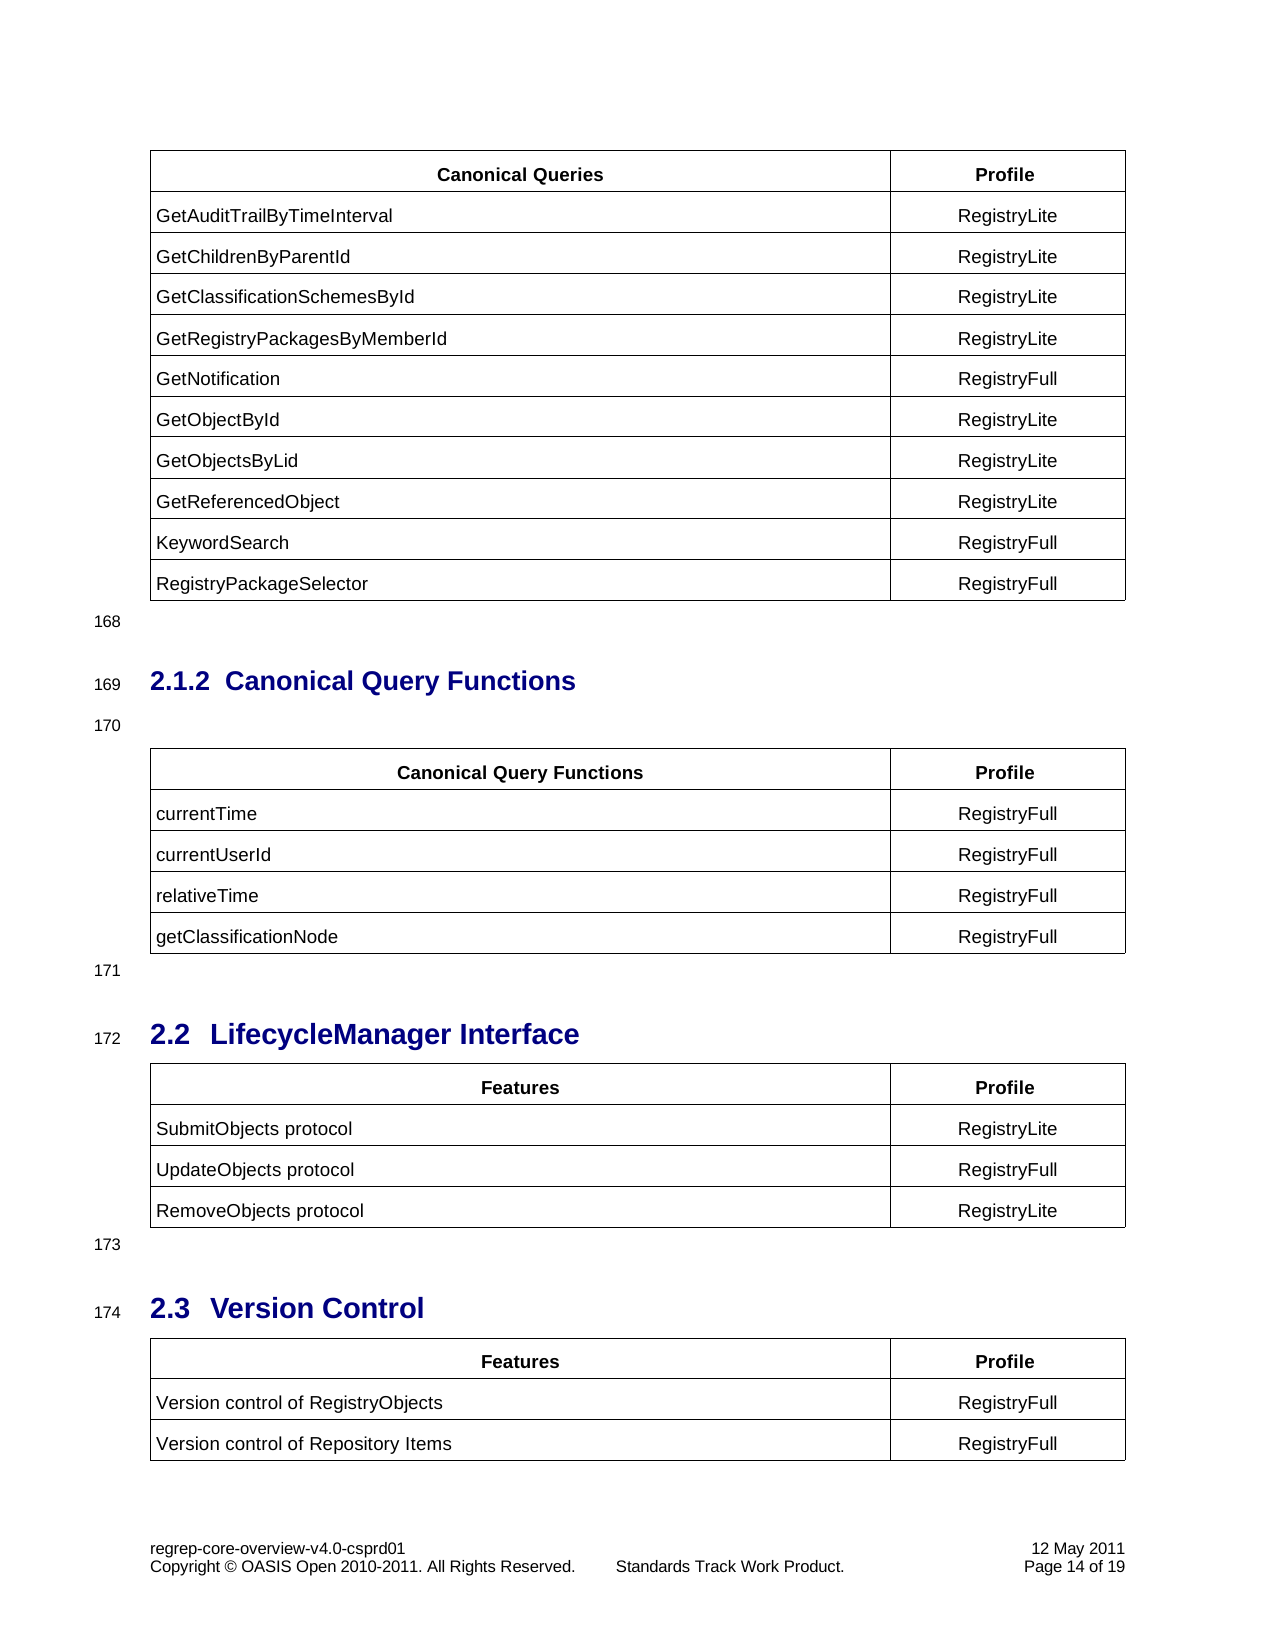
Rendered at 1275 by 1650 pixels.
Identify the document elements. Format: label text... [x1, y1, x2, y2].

table_cell GetAuditTrailByTimeInterval [151, 192, 890, 232]
table_cell getClassificationNode [151, 913, 890, 953]
table_cell KeywordSearch [151, 519, 890, 559]
table_cell RegistryLite [891, 437, 1125, 478]
table_cell RegistryFull [891, 831, 1125, 871]
table_cell currentTime [151, 790, 890, 830]
table_header Canonical Query Functions [151, 749, 890, 789]
table_cell RegistryLite [891, 274, 1125, 314]
table_header Profile [891, 1064, 1125, 1104]
table_cell GetRegistryPackagesByMemberId [151, 315, 890, 355]
table_header Canonical Queries [151, 151, 890, 191]
table_cell SubmitObjects protocol [151, 1105, 890, 1145]
table_cell RegistryLite [891, 1105, 1125, 1145]
table_cell relativeTime [151, 872, 890, 912]
table_cell RegistryFull [891, 1379, 1125, 1419]
table_cell RegistryFull [891, 519, 1125, 559]
table_cell GetReferencedObject [151, 479, 890, 518]
table_cell GetObjectsByLid [151, 437, 890, 478]
table_cell RegistryLite [891, 192, 1125, 232]
table_cell GetClassificationSchemesById [151, 274, 890, 314]
table_cell RegistryLite [891, 315, 1125, 355]
subtitle Version Control [150, 1292, 1125, 1325]
table_header Profile [891, 749, 1125, 789]
table_cell Version control of Repository Items [151, 1420, 890, 1460]
table_cell RegistryFull [891, 1420, 1125, 1460]
table_cell RemoveObjects protocol [151, 1187, 890, 1227]
table_cell UpdateObjects protocol [151, 1146, 890, 1186]
table_cell RegistryLite [891, 479, 1125, 518]
table_cell GetChildrenByParentId [151, 233, 890, 273]
subtitle Canonical Query Functions [150, 666, 1125, 696]
table_cell GetNotification [151, 356, 890, 396]
table_cell RegistryFull [891, 872, 1125, 912]
table_header Features [151, 1339, 890, 1378]
table_cell RegistryFull [891, 790, 1125, 830]
table_cell RegistryFull [891, 356, 1125, 396]
table_cell Version control of RegistryObjects [151, 1379, 890, 1419]
table_cell RegistryFull [891, 1146, 1125, 1186]
table_cell currentUserId [151, 831, 890, 871]
table_cell RegistryLite [891, 1187, 1125, 1227]
table_cell RegistryLite [891, 397, 1125, 436]
table_header Profile [891, 1339, 1125, 1378]
table_cell RegistryPackageSelector [151, 560, 890, 600]
table_cell RegistryFull [891, 560, 1125, 600]
table_header Profile [891, 151, 1125, 191]
subtitle LifecycleManager Interface [150, 1018, 1125, 1051]
table_cell GetObjectById [151, 397, 890, 436]
table_cell RegistryLite [891, 233, 1125, 273]
table_cell RegistryFull [891, 913, 1125, 953]
table_header Features [151, 1064, 890, 1104]
